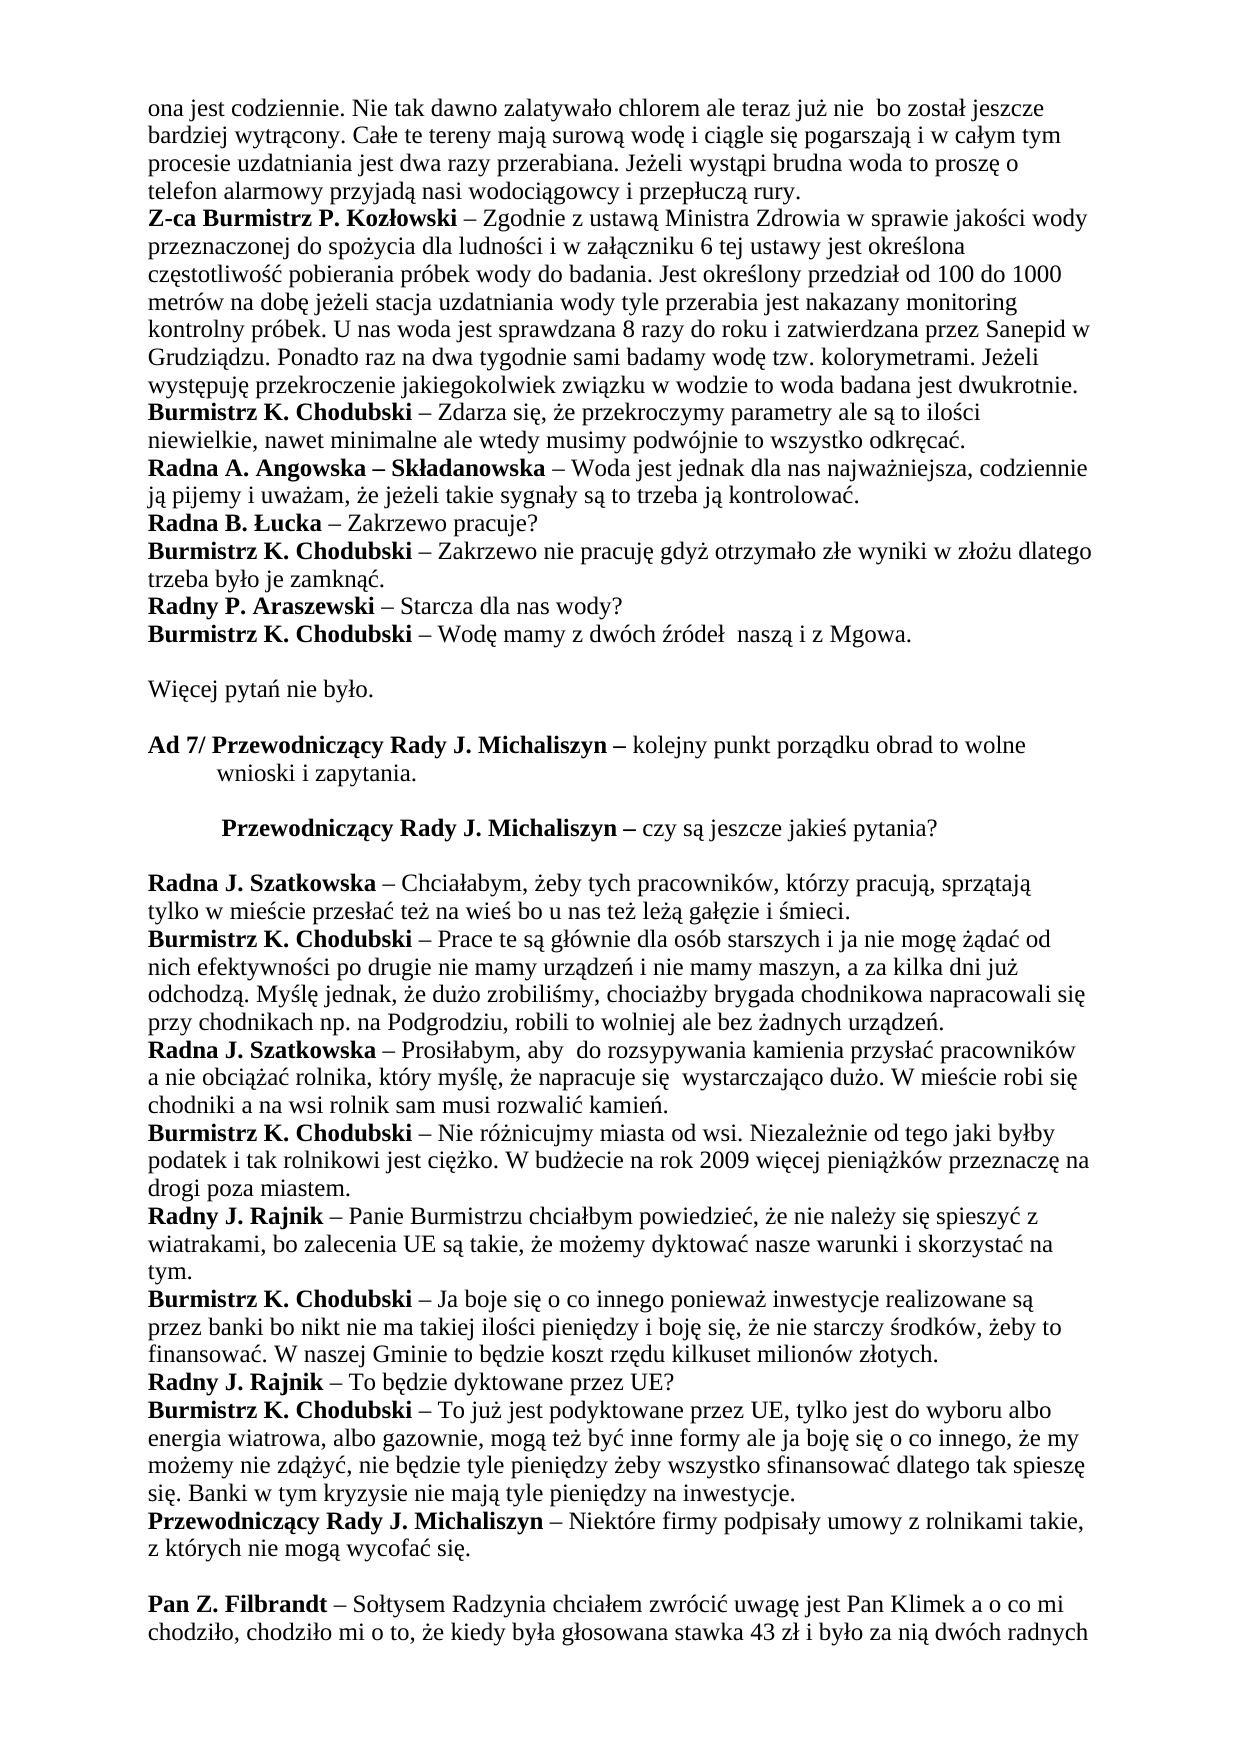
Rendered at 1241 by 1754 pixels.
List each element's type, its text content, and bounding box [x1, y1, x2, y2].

text Radny J. Rajnik – To będzie dyktowane przez UE? [148, 1368, 1092, 1396]
text Radny J. Rajnik – Panie Burmistrzu chciałbym powiedzieć, że nie należy się spieszyć z wiatrakami, bo zalecenia UE są takie, że możemy dyktować nasze warunki i skorzystać na tym. [148, 1202, 1092, 1285]
text Radna J. Szatkowska – Chciałabym, żeby tych pracowników, którzy pracują, sprzątają tylko w mieście przesłać też na wieś bo u nas też leżą gałęzie i śmieci. [148, 869, 1092, 925]
text Z-ca Burmistrz P. Kozłowski – Zgodnie z ustawą Ministra Zdrowia w sprawie jakości wody przeznaczonej do spożycia dla ludności i w załączniku 6 tej ustawy jest określona częstotliwość pobierania próbek wody do badania. Jest określony przedział od 100 do 1000 metrów na dobę jeżeli stacja uzdatniania wody tyle przerabia jest nakazany monitoring kontrolny próbek. U nas woda jest sprawdzana 8 razy do roku i zatwierdzana przez Sanepid w Grudziądzu. Ponadto raz na dwa tygodnie sami badamy wodę tzw. kolorymetrami. Jeżeli występuję przekroczenie jakiegokolwiek związku w wodzie to woda badana jest dwukrotnie. [148, 204, 1092, 398]
text ona jest codziennie. Nie tak dawno zalatywało chlorem ale teraz już nie bo został jeszcze bardziej wytrącony. Całe te tereny mają surową wodę i ciągle się pogarszają i w całym tym procesie uzdatniania jest dwa razy przerabiana. Jeżeli wystąpi brudna woda to proszę o telefon alarmowy przyjadą nasi wodociągowcy i przepłuczą rury. [148, 94, 1092, 204]
text Burmistrz K. Chodubski – Prace te są głównie dla osób starszych i ja nie mogę żądać od nich efektywności po drugie nie mamy urządzeń i nie mamy maszyn, a za kilka dni już odchodzą. Myślę jednak, że dużo zrobiliśmy, chociażby brygada chodnikowa napracowali się przy chodnikach np. na Podgrodziu, robili to wolniej ale bez żadnych urządzeń. [148, 925, 1092, 1036]
text Ad 7/ Przewodniczący Rady J. Michaliszyn – kolejny punkt porządku obrad to wolne [148, 731, 1092, 759]
text Burmistrz K. Chodubski – Wodę mamy z dwóch źródeł naszą i z Mgowa. [148, 620, 1092, 648]
text wnioski i zapytania. [148, 759, 1092, 786]
text Burmistrz K. Chodubski – Zdarza się, że przekroczymy parametry ale są to ilości niewielkie, nawet minimalne ale wtedy musimy podwójnie to wszystko odkręcać. [148, 398, 1092, 454]
text Burmistrz K. Chodubski – Ja boje się o co innego ponieważ inwestycje realizowane są przez banki bo nikt nie ma takiej ilości pieniędzy i boję się, że nie starczy środków, żeby to finansować. W naszej Gminie to będzie koszt rzędu kilkuset milionów złotych. [148, 1285, 1092, 1368]
text Burmistrz K. Chodubski – Zakrzewo nie pracuję gdyż otrzymało złe wyniki w złożu dlatego trzeba było je zamknąć. [148, 537, 1092, 592]
text Radny P. Araszewski – Starcza dla nas wody? [148, 592, 1092, 620]
text Burmistrz K. Chodubski – Nie różnicujmy miasta od wsi. Niezależnie od tego jaki byłby podatek i tak rolnikowi jest ciężko. W budżecie na rok 2009 więcej pieniążków przeznaczę na drogi poza miastem. [148, 1119, 1092, 1202]
text Więcej pytań nie było. [148, 676, 1092, 703]
text Radna J. Szatkowska – Prosiłabym, aby do rozsypywania kamienia przysłać pracowników a nie obciążać rolnika, który myślę, że napracuje się wystarczająco dużo. W mieście robi się chodniki a na wsi rolnik sam musi rozwalić kamień. [148, 1036, 1092, 1119]
text Radna A. Angowska – Składanowska – Woda jest jednak dla nas najważniejsza, codziennie ją pijemy i uważam, że jeżeli takie sygnały są to trzeba ją kontrolować. [148, 454, 1092, 509]
text Przewodniczący Rady J. Michaliszyn – Niektóre firmy podpisały umowy z rolnikami takie, z których nie mogą wycofać się. [148, 1507, 1092, 1562]
text Radna B. Łucka – Zakrzewo pracuje? [148, 509, 1092, 537]
text Burmistrz K. Chodubski – To już jest podyktowane przez UE, tylko jest do wyboru albo energia wiatrowa, albo gazownie, mogą też być inne formy ale ja boję się o co innego, że my możemy nie zdążyć, nie będzie tyle pieniędzy żeby wszystko sfinansować dlatego tak spieszę się. Banki w tym kryzysie nie mają tyle pieniędzy na inwestycje. [148, 1396, 1092, 1507]
text Pan Z. Filbrandt – Sołtysem Radzynia chciałem zwrócić uwagę jest Pan Klimek a o co mi chodziło, chodziło mi o to, że kiedy była głosowana stawka 43 zł i było za nią dwóch radnych [148, 1590, 1092, 1645]
text Przewodniczący Rady J. Michaliszyn – czy są jeszcze jakieś pytania? [148, 814, 1092, 842]
